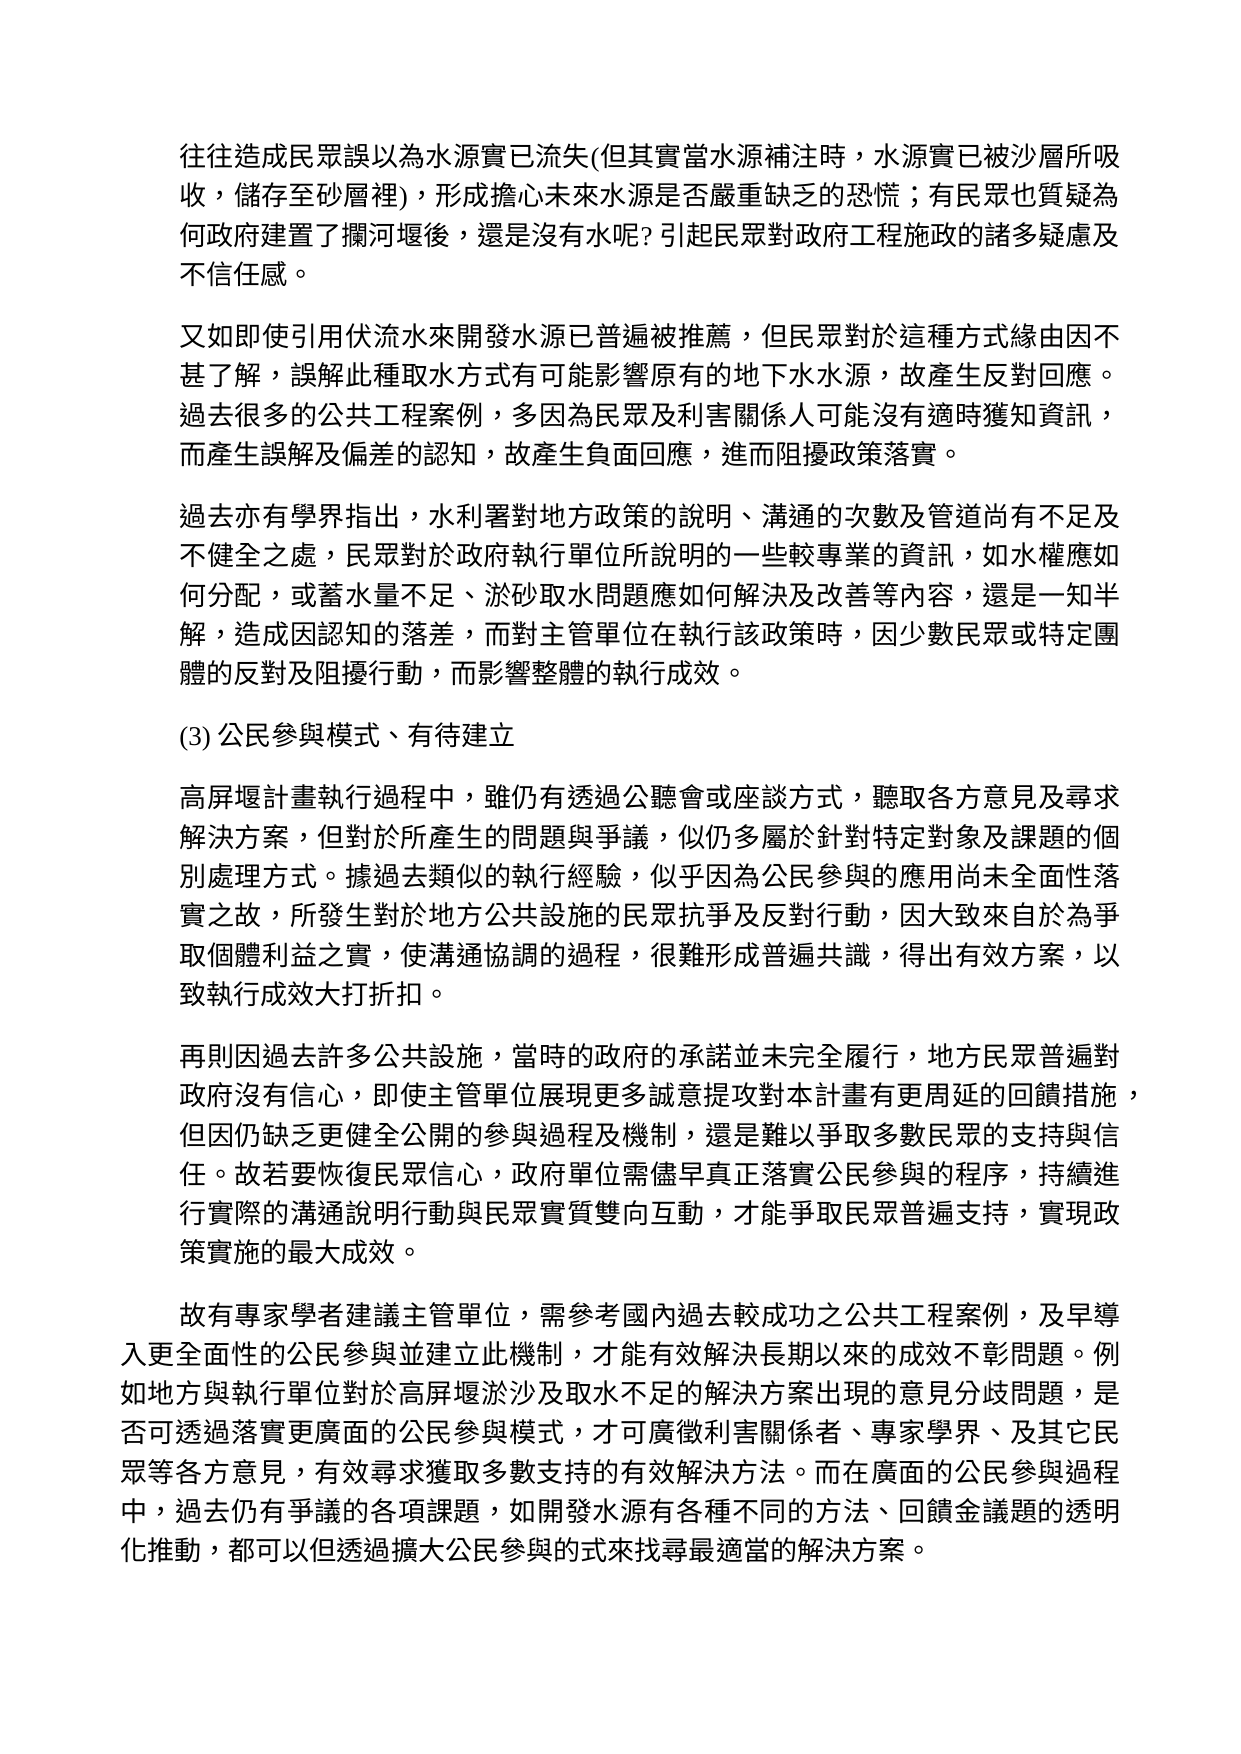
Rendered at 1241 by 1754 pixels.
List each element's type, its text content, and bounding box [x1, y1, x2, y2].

text 再則因過去許多公共設施，當時的政府的承諾並未完全履行，地方民眾普遍對政府沒有信心，即使主管單位展現更多誠意提攻對本計畫有更周延的回饋措施，但因仍缺乏更健全公開的參與過程及機制，還是難以爭取多數民眾的支持與信任。故若要恢復民眾信心，政府單位需儘早真正落實公民參與的程序，持續進行實際的溝通說明行動與民眾實質雙向互動，才能爭取民眾普遍支持，實現政策實施的最大成效。 [179, 1035, 1121, 1271]
text 又如即使引用伏流水來開發水源已普遍被推薦，但民眾對於這種方式緣由因不甚了解，誤解此種取水方式有可能影響原有的地下水水源，故產生反對回應。過去很多的公共工程案例，多因為民眾及利害關係人可能沒有適時獲知資訊，而產生誤解及偏差的認知，故產生負面回應，進而阻擾政策落實。 [179, 315, 1121, 472]
text 高屏堰砂石衝積所形成厚度達二、三十公分的沙層，以及供水不足停水的結果，往往造成民眾誤以為水源實已流失(但其實當水源補注時，水源實已被沙層所吸收，儲存至砂層裡)，形成擔心未來水源是否嚴重缺乏的恐慌；有民眾也質疑為何政府建置了攔河堰後，還是沒有水呢? 引起民眾對政府工程施政的諸多疑慮及不信任感。 [179, 135, 1121, 292]
text (3) 公民參與模式、有待建立 [120, 714, 1121, 753]
text 過去亦有學界指出，水利署對地方政策的說明、溝通的次數及管道尚有不足及不健全之處，民眾對於政府執行單位所說明的一些較專業的資訊，如水權應如何分配，或蓄水量不足、淤砂取水問題應如何解決及改善等內容，還是一知半解，造成因認知的落差，而對主管單位在執行該政策時，因少數民眾或特定團體的反對及阻擾行動，而影響整體的執行成效。 [179, 495, 1121, 691]
text 高屏堰計畫執行過程中，雖仍有透過公聽會或座談方式，聽取各方意見及尋求解決方案，但對於所產生的問題與爭議，似仍多屬於針對特定對象及課題的個別處理方式。據過去類似的執行經驗，似乎因為公民參與的應用尚未全面性落實之故，所發生對於地方公共設施的民眾抗爭及反對行動，因大致來自於為爭取個體利益之實，使溝通協調的過程，很難形成普遍共識，得出有效方案，以致執行成效大打折扣。 [179, 776, 1121, 1012]
text 故有專家學者建議主管單位，需參考國內過去較成功之公共工程案例，及早導入更全面性的公民參與並建立此機制，才能有效解決長期以來的成效不彰問題。例如地方與執行單位對於高屏堰淤沙及取水不足的解決方案出現的意見分歧問題，是否可透過落實更廣面的公民參與模式，才可廣徵利害關係者、專家學界、及其它民眾等各方意見，有效尋求獲取多數支持的有效解決方法。而在廣面的公民參與過程中，過去仍有爭議的各項課題，如開發水源有各種不同的方法、回饋金議題的透明化推動，都可以但透過擴大公民參與的式來找尋最適當的解決方案。 [120, 1293, 1121, 1568]
